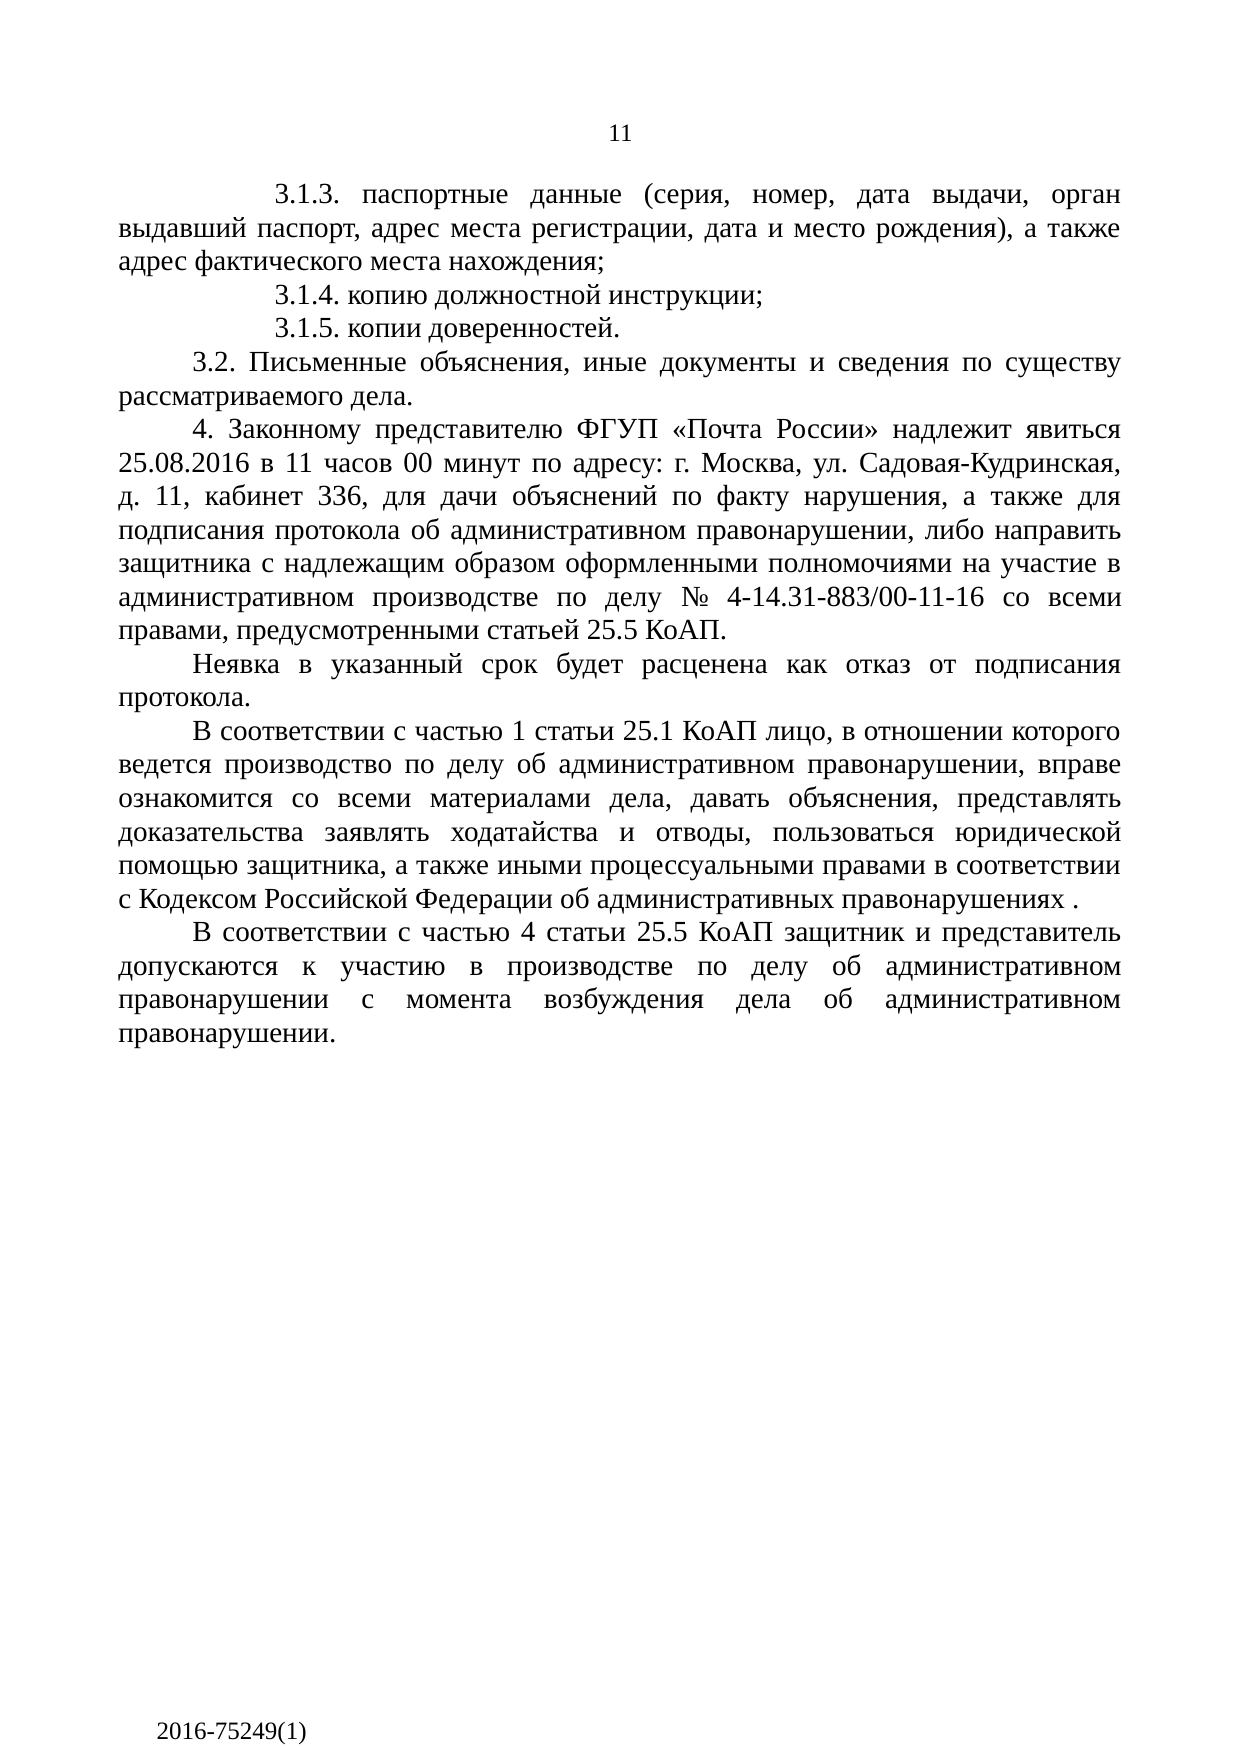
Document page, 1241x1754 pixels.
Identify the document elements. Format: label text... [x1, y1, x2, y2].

text 3.1.5. копии доверенностей. [118, 311, 1122, 344]
text 3.2. Письменные объяснения, иные документы и сведения по существу рассматриваемого дела. [118, 344, 1122, 411]
text 3.1.3. паспортные данные (серия, номер, дата выдачи, орган выдавший паспорт, адрес места регистрации, дата и место рождения), а также адрес фактического места нахождения; [118, 176, 1122, 277]
text В соответствии с частью 4 статьи 25.5 КоАП защитник и представитель допускаются к участию в производстве по делу об административном правонарушении с момента возбуждения дела об административном правонарушении. [118, 914, 1122, 1048]
text Неявка в указанный срок будет расценена как отказ от подписания протокола. [118, 646, 1122, 713]
text В соответствии с частью 1 статьи 25.1 КоАП лицо, в отношении которого ведется производство по делу об административном правонарушении, вправе ознакомится со всеми материалами дела, давать объяснения, представлять доказательства заявлять ходатайства и отводы, пользоваться юридической помощью защитника, а также иными процессуальными правами в соответствии с Кодексом Российской Федерации об административных правонарушениях . [118, 713, 1122, 914]
text 4. Законному представителю ФГУП «Почта России» надлежит явиться 25.08.2016 в 11 часов 00 минут по адресу: г. Москва, ул. Садовая-Кудринская, д. 11, кабинет 336, для дачи объяснений по факту нарушения, а также для подписания протокола об административном правонарушении, либо направить защитника с надлежащим образом оформленными полномочиями на участие в административном производстве по делу № 4-14.31-883/00-11-16 со всеми правами, предусмотренными статьей 25.5 КоАП. [118, 411, 1122, 646]
text 3.1.4. копию должностной инструкции; [118, 277, 1122, 311]
